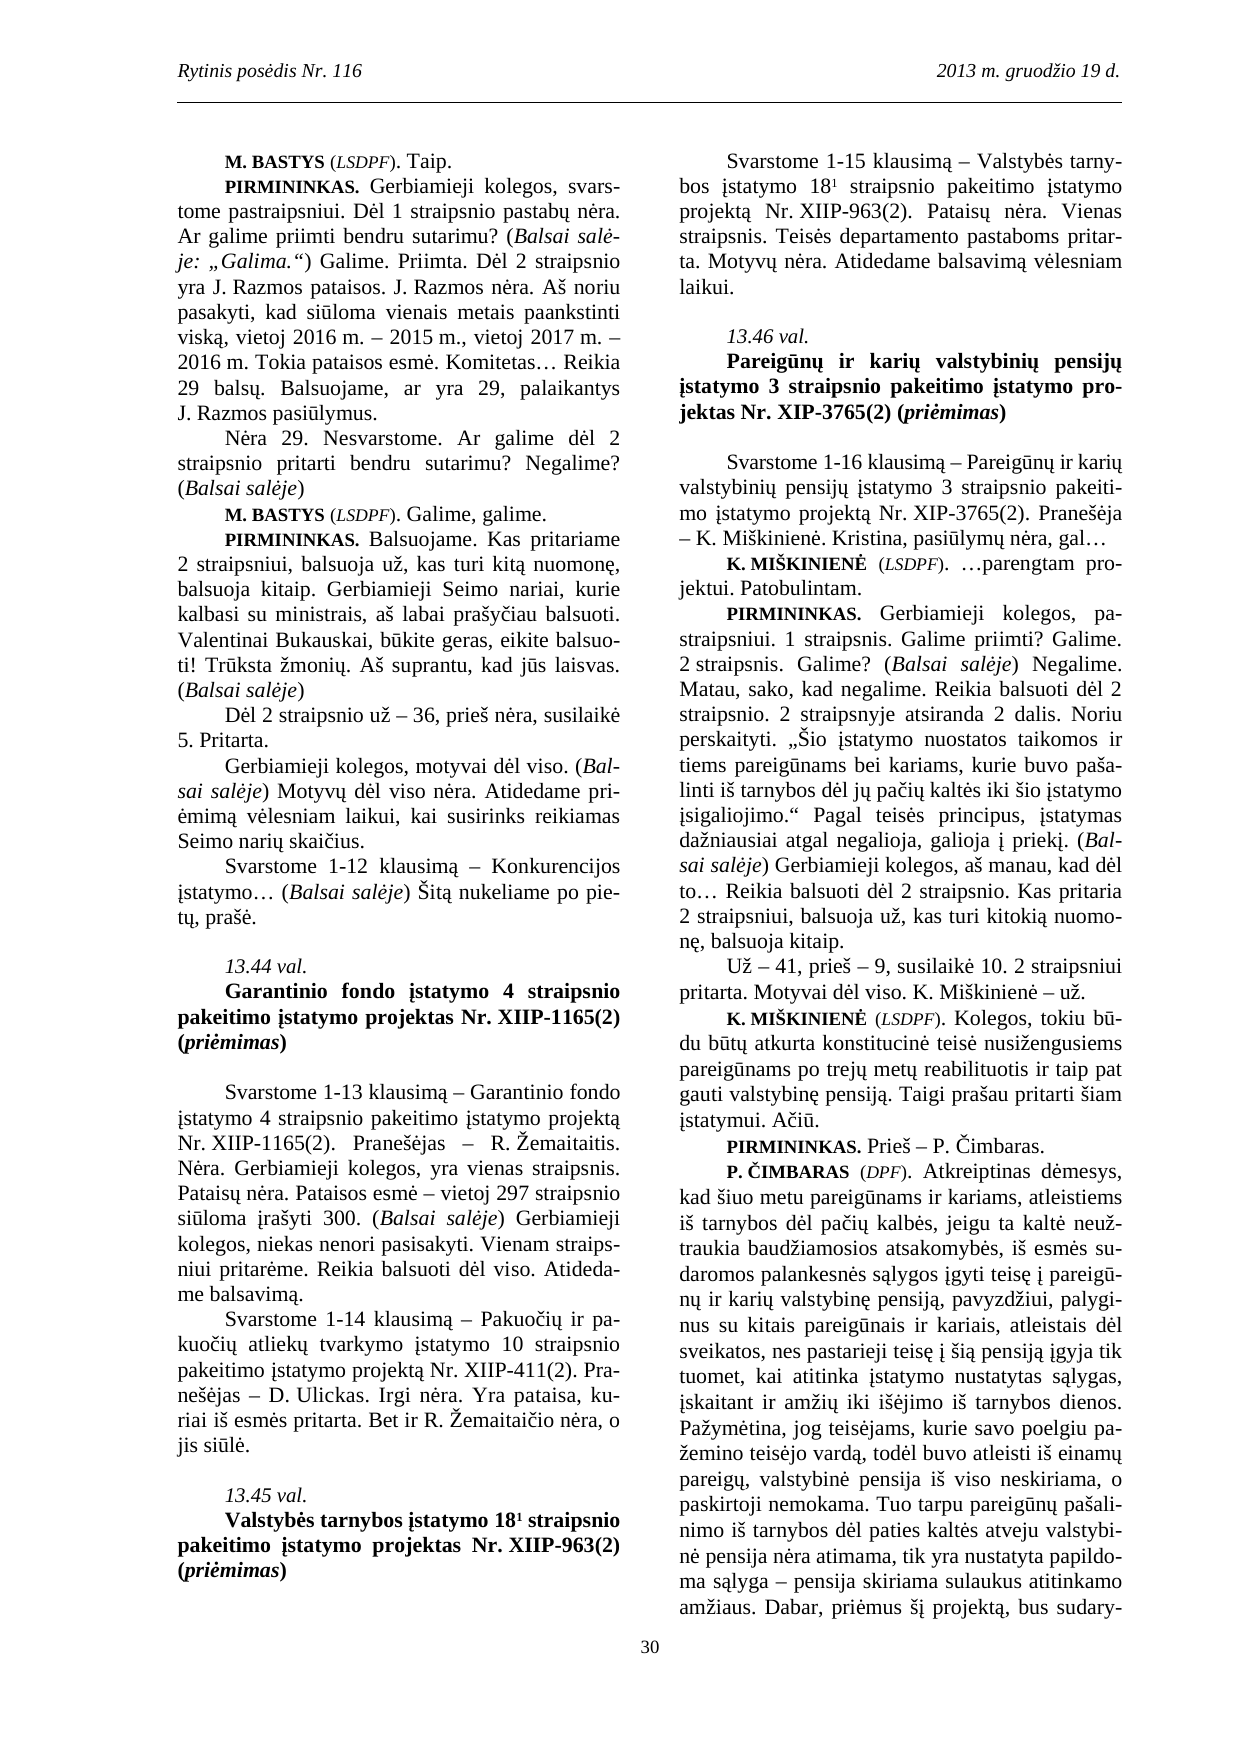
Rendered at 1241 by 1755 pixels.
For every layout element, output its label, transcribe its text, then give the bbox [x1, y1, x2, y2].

text K. MIŠKINIENĖ (LSDPF). …pa­reng­tam pro­jek­tui. Pa­to­bu­lin­tam. [679, 550, 1122, 600]
text Svars­to­me 1-15 klau­si­mą – Vals­ty­bės tar­ny­bos įsta­ty­mo 181 straips­nio pa­kei­ti­mo įsta­ty­mo pro­jek­tą Nr. XIIP-963(2). Pa­tai­sų nė­ra. Vie­nas strai­ps­nis. Tei­sės de­par­ta­men­to pa­sta­boms pri­tar­ta. Mo­ty­vų nė­ra. Ati­de­da­me bal­sa­vi­mą vė­les­niam lai­kui. [679, 148, 1122, 299]
text Pa­rei­gū­nų ir ka­rių vals­ty­bi­nių pen­si­jų įsta­ty­mo 3 straips­nio pa­kei­ti­mo įsta­ty­mo pro­jek­tas Nr. XIP-3765(2) (pri­ėmi­mas) [679, 348, 1122, 424]
text Dėl 2 straips­nio už – 36, prieš nė­ra, su­si­lai­kė 5. Pri­tar­ta. [177, 702, 620, 753]
text 13.44 val. [224, 954, 620, 978]
text 13.45 val. [224, 1483, 620, 1507]
text M. BASTYS (LSDPF). Taip. [177, 148, 620, 173]
text Svars­to­me 1-12 klau­si­mą – Kon­ku­ren­ci­jos įsta­ty­mo… (Bal­sai sa­lė­je) Ši­tą nu­ke­lia­me po pie­tų, pra­šė. [177, 853, 620, 929]
text PIRMININKAS. Bal­suo­ja­me. Kas pri­ta­ria­me 2 straips­niui, bal­suo­ja už, kas tu­ri ki­tą nuo­mo­nę, bal­suo­ja ki­taip. Ger­bia­mie­ji Sei­mo na­riai, ku­rie kal­ba­si su mi­nist­rais, aš la­bai pra­šy­čiau bal­suo­ti. Va­len­ti­nai Bu­kaus­kai, bū­ki­te ge­ras, ei­ki­te bal­suo­ti! Trūks­ta žmo­nių. Aš su­pran­tu, kad jūs lais­vas. (Bal­sai sa­lė­je) [177, 526, 620, 702]
text Svars­to­me 1-16 klau­si­mą – Pa­rei­gū­nų ir ka­rių vals­ty­bi­nių pen­si­jų įsta­ty­mo 3 straips­nio pa­kei­ti­mo įsta­ty­mo pro­jek­tą Nr. XIP-3765(2). Pra­ne­šė­ja – K. Miš­ki­nie­nė. Kris­ti­na, pa­siū­ly­mų nė­ra, gal… [679, 449, 1122, 550]
text Ga­ran­ti­nio fon­do įsta­ty­mo 4 straips­nio pa­kei­ti­mo įsta­ty­mo pro­jek­tas Nr. XIIP-1165(2) (pri­ėmi­mas) [177, 978, 620, 1054]
text Nė­ra 29. Ne­svars­to­me. Ar ga­li­me dėl 2 straips­nio pri­tar­ti ben­dru su­ta­ri­mu? Ne­ga­li­me? (Bal­sai sa­lė­je) [177, 425, 620, 501]
text PIRMININKAS. Prieš – P. Čim­ba­ras. [679, 1133, 1122, 1158]
text Svars­to­me 1-14 klau­si­mą – Pa­kuo­čių ir pa­kuo­čių at­lie­kų tvar­ky­mo įsta­ty­mo 10 straips­nio pa­kei­ti­mo įsta­ty­mo pro­jek­tą Nr. XIIP-411(2). Pra­ne­šė­jas – D. Ulic­kas. Ir­gi nė­ra. Yra pa­tai­sa, ku­riai iš es­mės pri­tar­ta. Bet ir R. Že­mai­tai­čio nė­ra, o jis siū­lė. [177, 1306, 620, 1457]
text Svars­to­me 1-13 klau­si­mą – Ga­ran­ti­nio fon­do įsta­ty­mo 4 straips­nio pa­kei­ti­mo įsta­ty­mo pro­jek­tą Nr. XIIP-1165(2). Pra­ne­šė­jas – R. Že­mai­tai­tis. Nė­ra. Ger­bia­mie­ji ko­le­gos, yra vie­nas straips­nis. Pa­tai­sų nė­ra. Pa­tai­sos es­mė – vie­toj 297 straips­nio siū­lo­ma įra­šy­ti 300. (Bal­sai sa­lė­je) Ger­bia­mie­ji ko­le­gos, nie­kas ne­no­ri pa­si­sa­ky­ti. Vie­nam straips­niui pri­ta­rė­me. Rei­kia bal­suo­ti dėl vi­so. Ati­de­da­me bal­sa­vi­mą. [177, 1079, 620, 1306]
text PIRMININKAS. Ger­bia­mie­ji ko­le­gos, svars­to­me pa­straips­niui. Dėl 1 straips­nio pa­sta­bų nė­ra. Ar ga­li­me pri­im­ti ben­dru su­ta­ri­mu? (Bal­sai sa­lė­je: „Ga­li­ma.“) Ga­li­me. Pri­im­ta. Dėl 2 straips­nio yra J. Raz­mos pa­tai­sos. J. Raz­mos nė­ra. Aš no­riu pa­sa­ky­ti, kad siū­lo­ma vie­nais me­tais pa­anks­tin­ti vis­ką, vie­toj 2016 m. – 2015 m., vie­toj 2017 m. – 2016 m. To­kia pa­tai­sos es­mė. Ko­mi­te­tas… Rei­kia 29 bal­sų. Bal­suo­ja­me, ar yra 29, pa­lai­kan­tys J. Ra­z­mos pa­siū­ly­mus. [177, 173, 620, 425]
text K. MIŠKINIENĖ (LSDPF). Ko­le­gos, to­kiu bū­du bū­tų at­kur­ta kon­sti­tu­ci­nė tei­sė nu­si­žen­gu­siems pa­rei­gū­nams po tre­jų me­tų re­a­bi­li­tuo­tis ir taip pat gau­ti vals­ty­bi­nę pen­si­ją. Tai­gi pra­šau pri­tar­ti šiam įsta­ty­mui. Ačiū. [679, 1004, 1122, 1133]
text Už – 41, prieš – 9, su­si­lai­kė 10. 2 straips­niui pri­tar­ta. Mo­ty­vai dėl vi­so. K. Miš­ki­nie­nė – už. [679, 953, 1122, 1004]
text 13.46 val. [726, 324, 1122, 348]
text M. BASTYS (LSDPF). Ga­li­me, ga­li­me. [177, 501, 620, 526]
text P. ČIMBARAS (DPF). At­kreip­ti­nas dė­me­sys, kad šiuo me­tu pa­rei­gū­nams ir ka­riams, at­leis­tiems iš tar­ny­bos dėl pa­čių kal­bės, jei­gu ta kal­tė ne­už­trau­kia bau­džia­mo­sios at­sa­ko­my­bės, iš es­mės su­da­ro­mos pa­lan­kes­nės są­ly­gos įgy­ti tei­sę į pa­rei­gū­nų ir ka­rių vals­ty­bi­nę pen­si­ją, pa­vyz­džiui, pa­ly­gi­nus su ki­tais pa­rei­gū­nais ir ka­riais, at­leis­tais dėl svei­ka­tos, nes pas­ta­rie­ji tei­sę į šią pen­si­ją įgy­ja tik tuo­met, kai ati­tin­ka įsta­ty­mo nu­sta­ty­tas są­ly­gas, įskai­tant ir am­žių iki iš­ėji­mo iš tar­ny­bos die­nos. Pa­žy­mė­ti­na, jog tei­sė­jams, ku­rie sa­vo po­el­giu pa­že­mi­no tei­sė­jo var­dą, to­dėl bu­vo at­leis­ti iš ei­na­mų pa­rei­gų, vals­ty­bi­nė pen­si­ja iš vi­so ne­ski­ria­ma, o pa­skir­to­ji ne­mo­ka­ma. Tuo tar­pu pa­rei­gū­nų pa­ša­li­ni­mo iš tar­ny­bos dėl pa­ties kal­tės at­ve­ju vals­ty­bi­nė pen­si­ja nė­ra at­ima­ma, tik yra nu­sta­ty­ta pa­pil­do­ma są­ly­ga – pen­si­ja ski­ria­ma su­lau­kus ati­tin­ka­mo am­žiaus. Da­bar, pri­ėmus šį pro­jek­tą, bus su­da­ry­ [679, 1158, 1122, 1619]
text PIRMININKAS. Ger­bia­mie­ji ko­le­gos, pa­straip­s­niui. 1 straips­nis. Ga­li­me pri­im­ti? Ga­li­me. 2 strai­ps­nis. Ga­li­me? (Bal­sai sa­lė­je) Ne­ga­li­me. Ma­tau, sa­ko, kad ne­ga­li­me. Rei­kia bal­suo­ti dėl 2 straips­nio. 2 straips­ny­je at­si­ran­da 2 da­lis. No­riu per­skai­ty­ti. „Šio įsta­ty­mo nuo­sta­tos tai­ko­mos ir tiems pa­rei­gū­nams bei ka­riams, ku­rie bu­vo pa­ša­lin­ti iš tar­ny­bos dėl jų pa­čių kal­tės iki šio įsta­ty­mo įsi­ga­lio­ji­mo.“ Pa­gal tei­sės prin­ci­pus, įsta­ty­mas daž­niau­siai at­gal ne­ga­lio­ja, ga­lio­ja į prie­kį. (Bal­sai sa­lė­je) Ger­bia­mie­ji ko­le­gos, aš ma­nau, kad dėl to… Rei­kia bal­suo­ti dėl 2 straips­nio. Kas pri­ta­ria 2 straips­niui, bal­suo­ja už, kas tu­ri ki­to­kią nuo­mo­nę, bal­suo­ja ki­taip. [679, 600, 1122, 953]
text Vals­ty­bės tar­ny­bos įsta­ty­mo 181 straips­nio pa­kei­ti­mo įsta­ty­mo pro­jek­tas Nr. XIIP-963(2) (pri­ėmi­mas) [177, 1507, 620, 1582]
text Ger­bia­mie­ji ko­le­gos, mo­ty­vai dėl vi­so. (Bal­sai sa­lė­je) Mo­ty­vų dėl vi­so nė­ra. Ati­de­da­me pri­ėmi­mą vė­les­niam lai­kui, kai su­si­rinks rei­kia­mas Sei­mo na­rių skai­čius. [177, 753, 620, 853]
